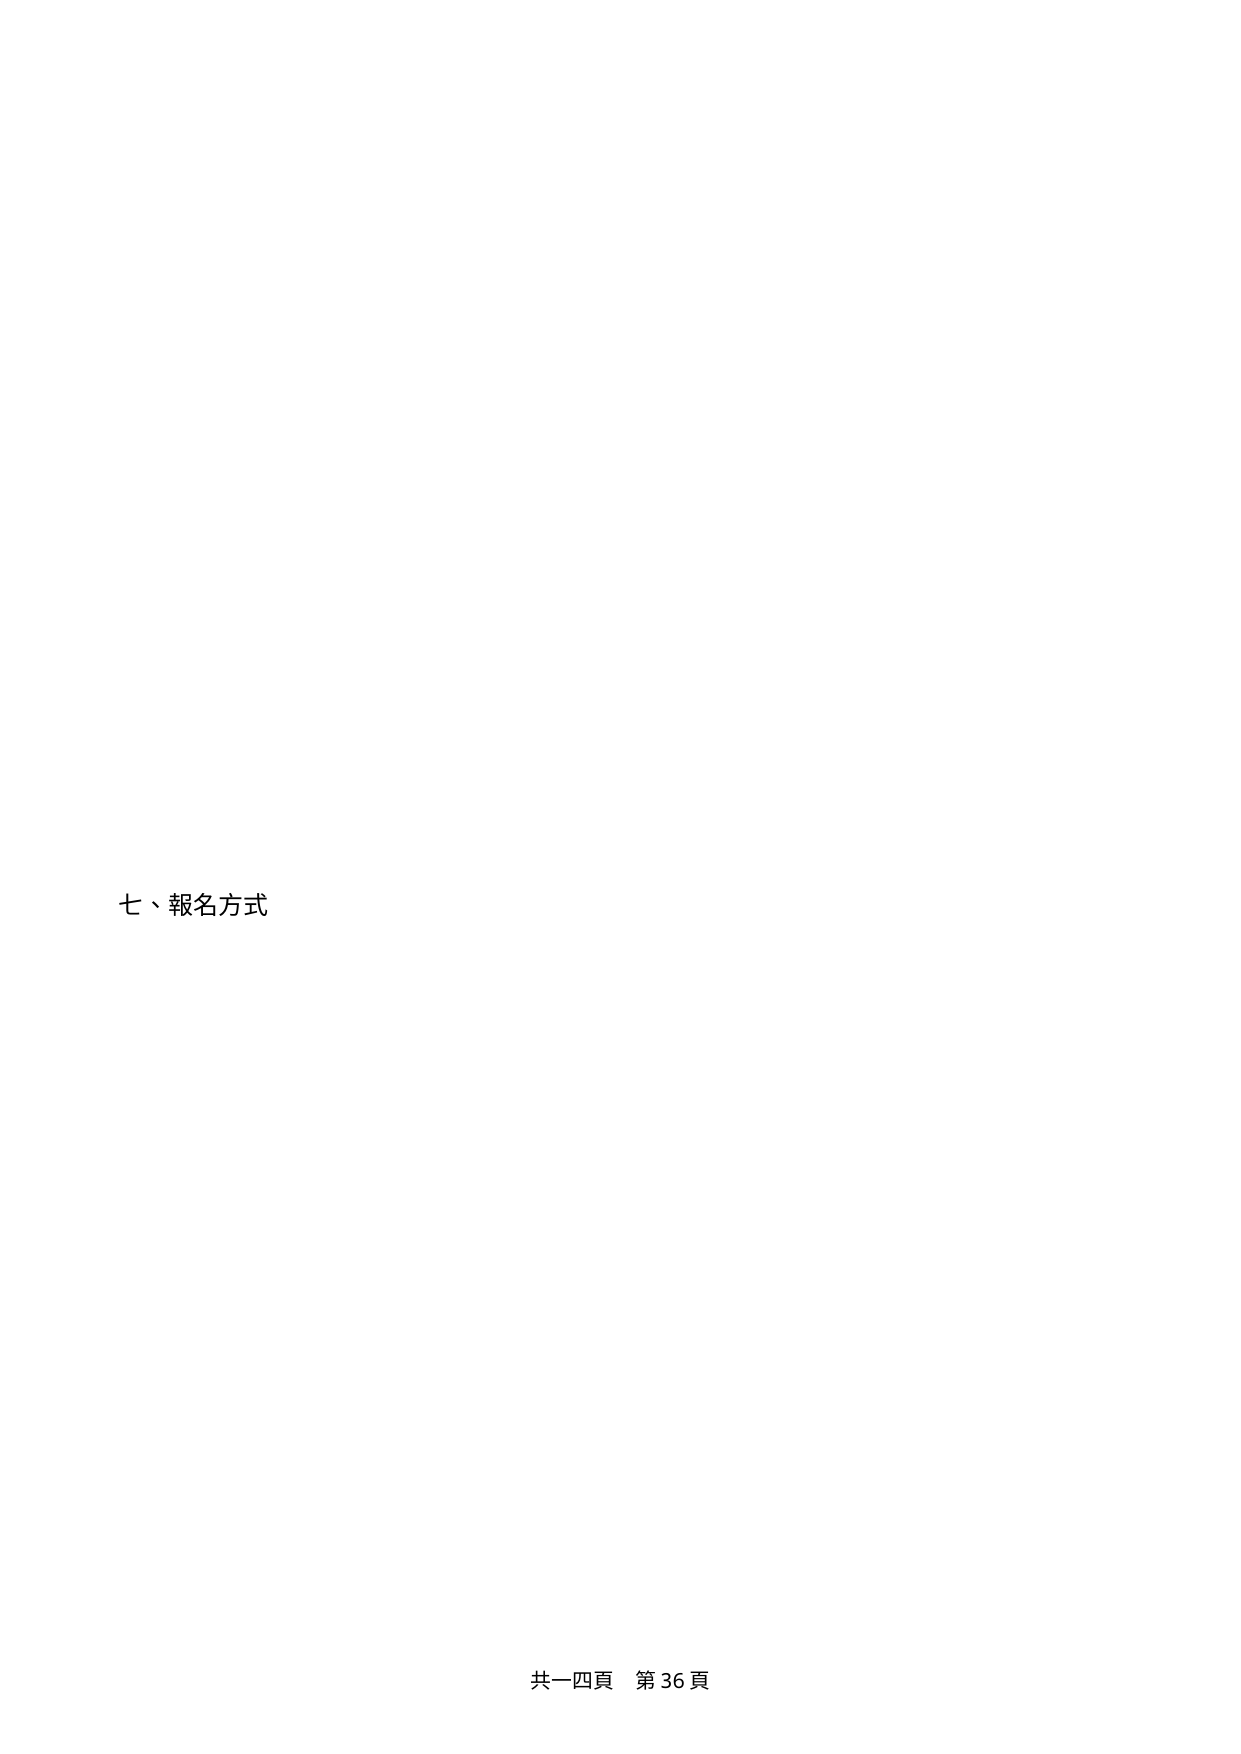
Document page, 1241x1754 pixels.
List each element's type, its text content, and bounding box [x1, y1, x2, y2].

text 七、報名方式 [118, 862, 1122, 924]
